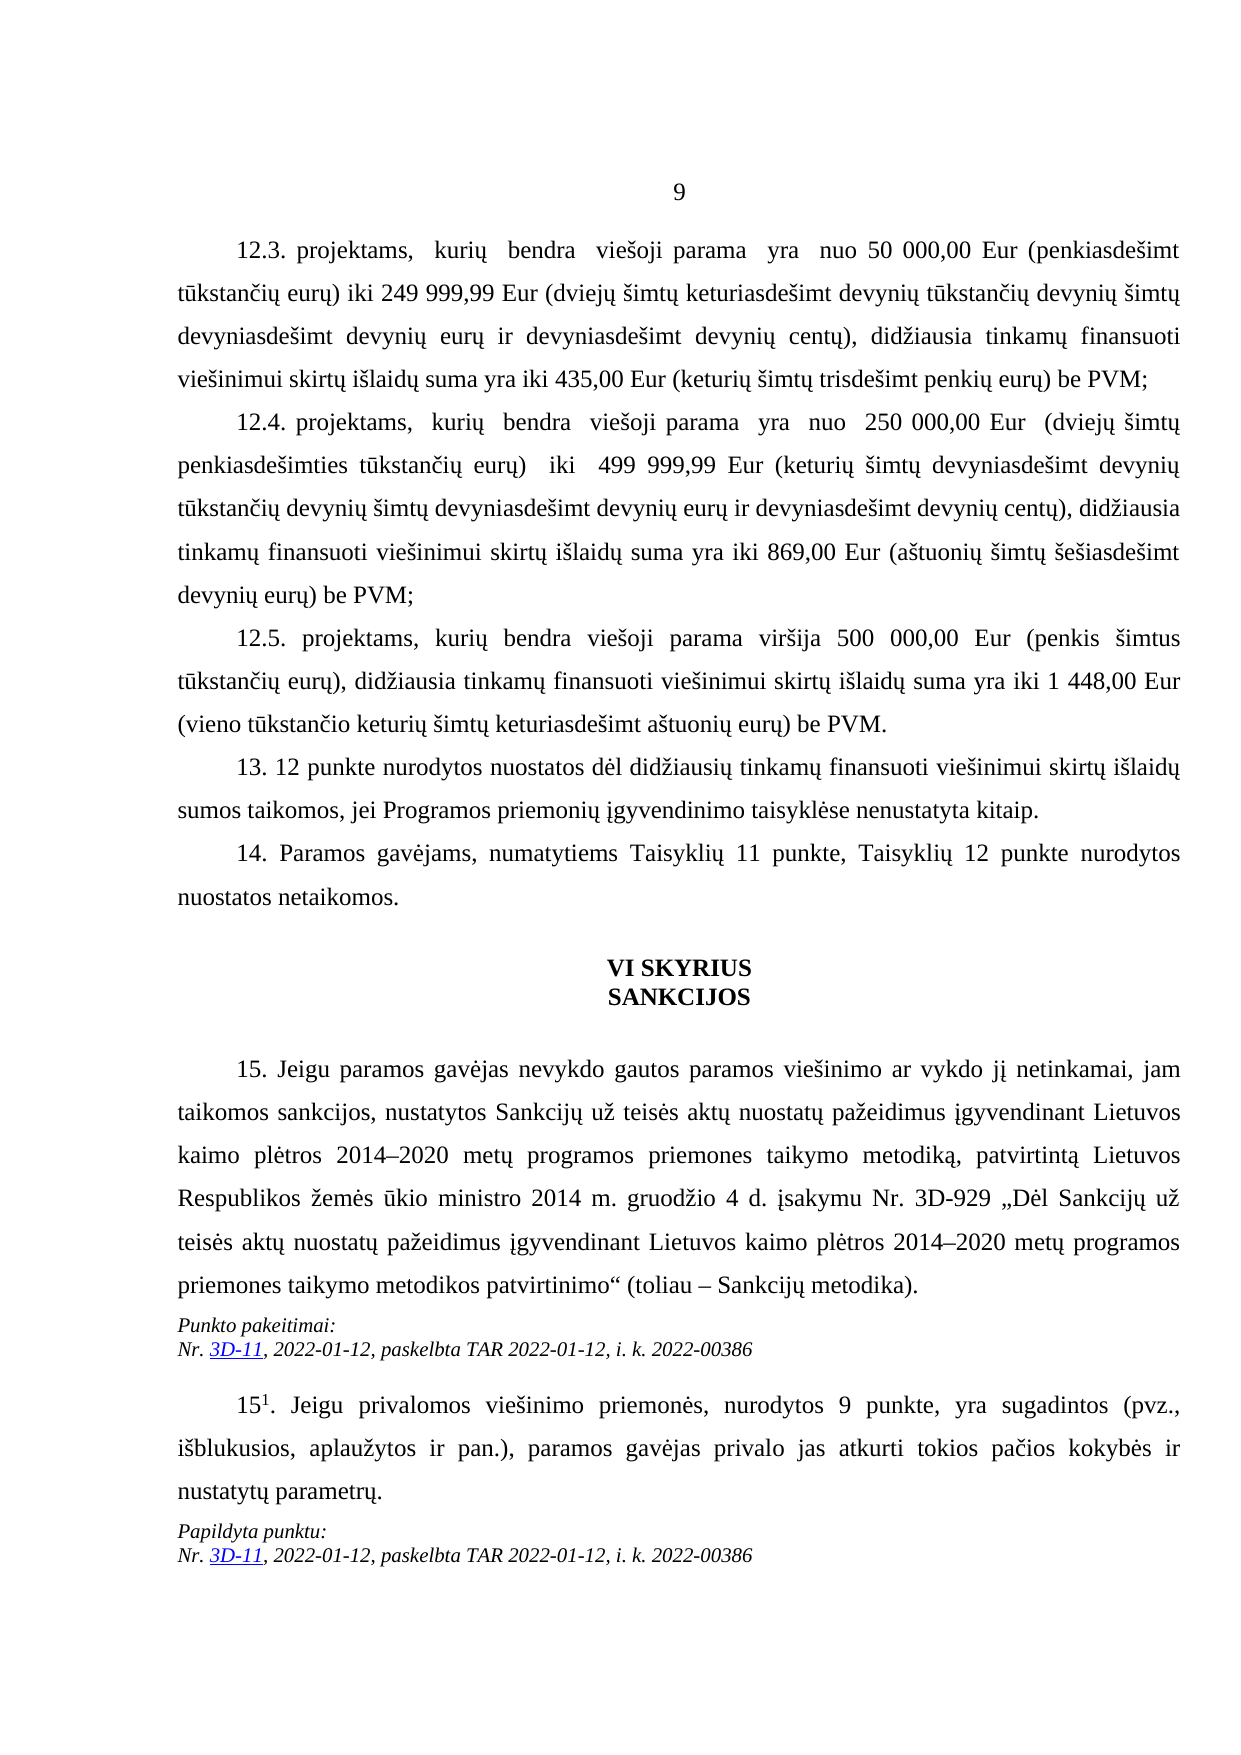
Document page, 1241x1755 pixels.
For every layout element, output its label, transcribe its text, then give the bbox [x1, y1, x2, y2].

text 12.4. projektams, kurių bendra viešoji parama yra nuo 250 000,00 Eur (dviejų šimtų penkiasdešimties tūkstančių eurų) iki 499 999,99 Eur (keturių šimtų devyniasdešimt devynių tūkstančių devynių šimtų devyniasdešimt devynių eurų ir devyniasdešimt devynių centų), didžiausia tinkamų finansuoti viešinimui skirtų išlaidų suma yra iki 869,00 Eur (aštuonių šimtų šešiasdešimt devynių eurų) be PVM; [177, 407, 1181, 608]
text 151. Jeigu privalomos viešinimo priemonės, nurodytos 9 punkte, yra sugadintos (pvz., išblukusios, aplaužytos ir pan.), paramos gavėjas privalo jas atkurti tokios pačios kokybės ir nustatytų parametrų. [177, 1390, 1181, 1505]
text 13. 12 punkte nurodytos nuostatos dėl didžiausių tinkamų finansuoti viešinimui skirtų išlaidų sumos taikomos, jei Programos priemonių įgyvendinimo taisyklėse nenustatyta kitaip. [177, 752, 1181, 824]
text 12.5. projektams, kurių bendra viešoji parama viršija 500 000,00 Eur (penkis šimtus tūkstančių eurų), didžiausia tinkamų finansuoti viešinimui skirtų išlaidų suma yra iki 1 448,00 Eur (vieno tūkstančio keturių šimtų keturiasdešimt aštuonių eurų) be PVM. [177, 623, 1181, 738]
text 12.3. projektams, kurių bendra viešoji parama yra nuo 50 000,00 Eur (penkiasdešimt tūkstančių eurų) iki 249 999,99 Eur (dviejų šimtų keturiasdešimt devynių tūkstančių devynių šimtų devyniasdešimt devynių eurų ir devyniasdešimt devynių centų), didžiausia tinkamų finansuoti viešinimui skirtų išlaidų suma yra iki 435,00 Eur (keturių šimtų trisdešimt penkių eurų) be PVM; [177, 235, 1181, 393]
text Nr. 3D-11, 2022-01-12, paskelbta TAR 2022-01-12, i. k. 2022-00386 [177, 1337, 1181, 1361]
text Punkto pakeitimai: [177, 1313, 1181, 1337]
text Nr. 3D-11, 2022-01-12, paskelbta TAR 2022-01-12, i. k. 2022-00386 [177, 1543, 1181, 1567]
text 14. Paramos gavėjams, numatytiems Taisyklių 11 punkte, Taisyklių 12 punkte nurodytos nuostatos netaikomos. [177, 838, 1181, 910]
text Papildyta punktu: [177, 1519, 1181, 1543]
text SANKCIJOS [177, 982, 1181, 1011]
text VI SKYRIUS [177, 953, 1181, 982]
text 15. Jeigu paramos gavėjas nevykdo gautos paramos viešinimo ar vykdo jį netinkamai, jam taikomos sankcijos, nustatytos Sankcijų už teisės aktų nuostatų pažeidimus įgyvendinant Lietuvos kaimo plėtros 2014–2020 metų programos priemones taikymo metodiką, patvirtintą Lietuvos Respublikos žemės ūkio ministro 2014 m. gruodžio 4 d. įsakymu Nr. 3D-929 „Dėl Sankcijų už teisės aktų nuostatų pažeidimus įgyvendinant Lietuvos kaimo plėtros 2014–2020 metų programos priemones taikymo metodikos patvirtinimo“ (toliau – Sankcijų metodika). [177, 1054, 1181, 1298]
